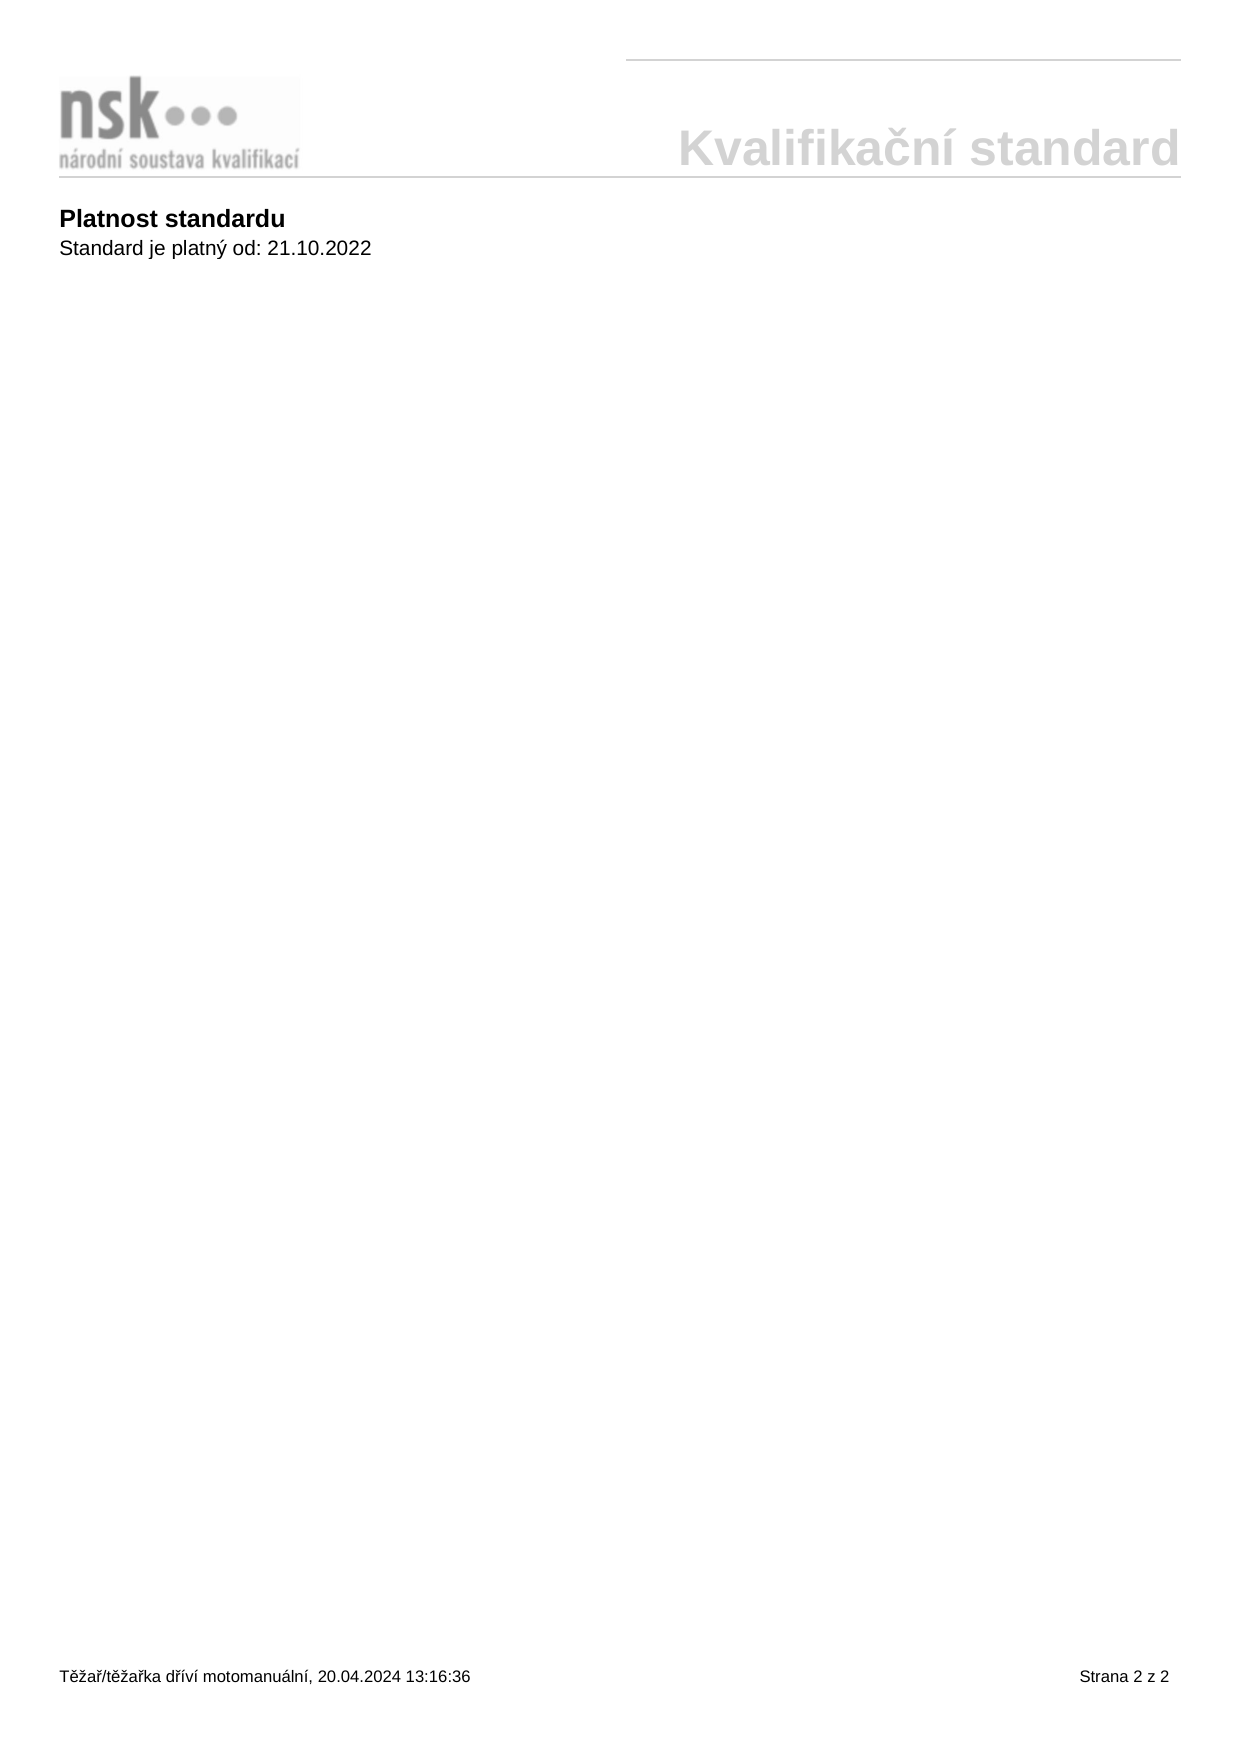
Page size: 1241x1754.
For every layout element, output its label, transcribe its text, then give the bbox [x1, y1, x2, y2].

table_cell [59, 1409, 483, 1658]
table_cell [1093, 1409, 1169, 1658]
table_cell [59, 178, 1181, 194]
picture [58, 59, 621, 171]
table_cell [1093, 194, 1169, 200]
table_cell [484, 859, 620, 1159]
table_cell [484, 259, 620, 559]
table_cell [1169, 194, 1181, 200]
table_cell [626, 1159, 862, 1409]
table_cell [1093, 1159, 1169, 1409]
table_cell Platnost standardu [59, 200, 1181, 236]
table_cell [862, 1159, 1093, 1409]
table_cell [484, 559, 620, 859]
table_cell [862, 859, 1093, 1159]
table_cell [862, 194, 1093, 200]
table_cell [59, 259, 483, 559]
table_cell [620, 859, 626, 1159]
table_cell [620, 1409, 626, 1658]
table_cell [484, 1409, 620, 1658]
table_cell Kvalifikační standard [626, 61, 1181, 176]
table_cell [862, 259, 1093, 559]
table_cell [626, 194, 862, 200]
table_cell [620, 259, 626, 559]
table_cell [1093, 559, 1169, 859]
table_cell [484, 171, 620, 176]
table_cell [59, 559, 483, 859]
table_cell [59, 1159, 483, 1409]
table_cell [862, 559, 1093, 859]
table_cell [1169, 859, 1181, 1159]
table_cell Standard je platný od: 21.10.2022 [59, 236, 1181, 259]
table_cell [484, 194, 620, 200]
table_cell [59, 171, 483, 176]
table_cell [1093, 859, 1169, 1159]
table_cell [1169, 1409, 1181, 1658]
table_cell [1169, 1159, 1181, 1409]
table_cell [626, 859, 862, 1159]
table_cell [626, 259, 862, 559]
table_cell [59, 194, 483, 200]
table_cell Strana 2 z 2 [862, 1658, 1169, 1694]
table_cell [626, 1409, 862, 1658]
table_cell Těžař/těžařka dříví motomanuální, 20.04.2024 13:16:36 [59, 1658, 862, 1694]
table_cell [626, 559, 862, 859]
table_cell [621, 59, 626, 170]
table_cell [1169, 1658, 1181, 1694]
table_cell [862, 1409, 1093, 1658]
table_cell [59, 859, 483, 1159]
table_cell [620, 1159, 626, 1409]
table_cell [484, 1159, 620, 1409]
table_cell [1093, 259, 1169, 559]
table_cell [1169, 559, 1181, 859]
table_cell [620, 559, 626, 859]
table_cell [1169, 259, 1181, 559]
